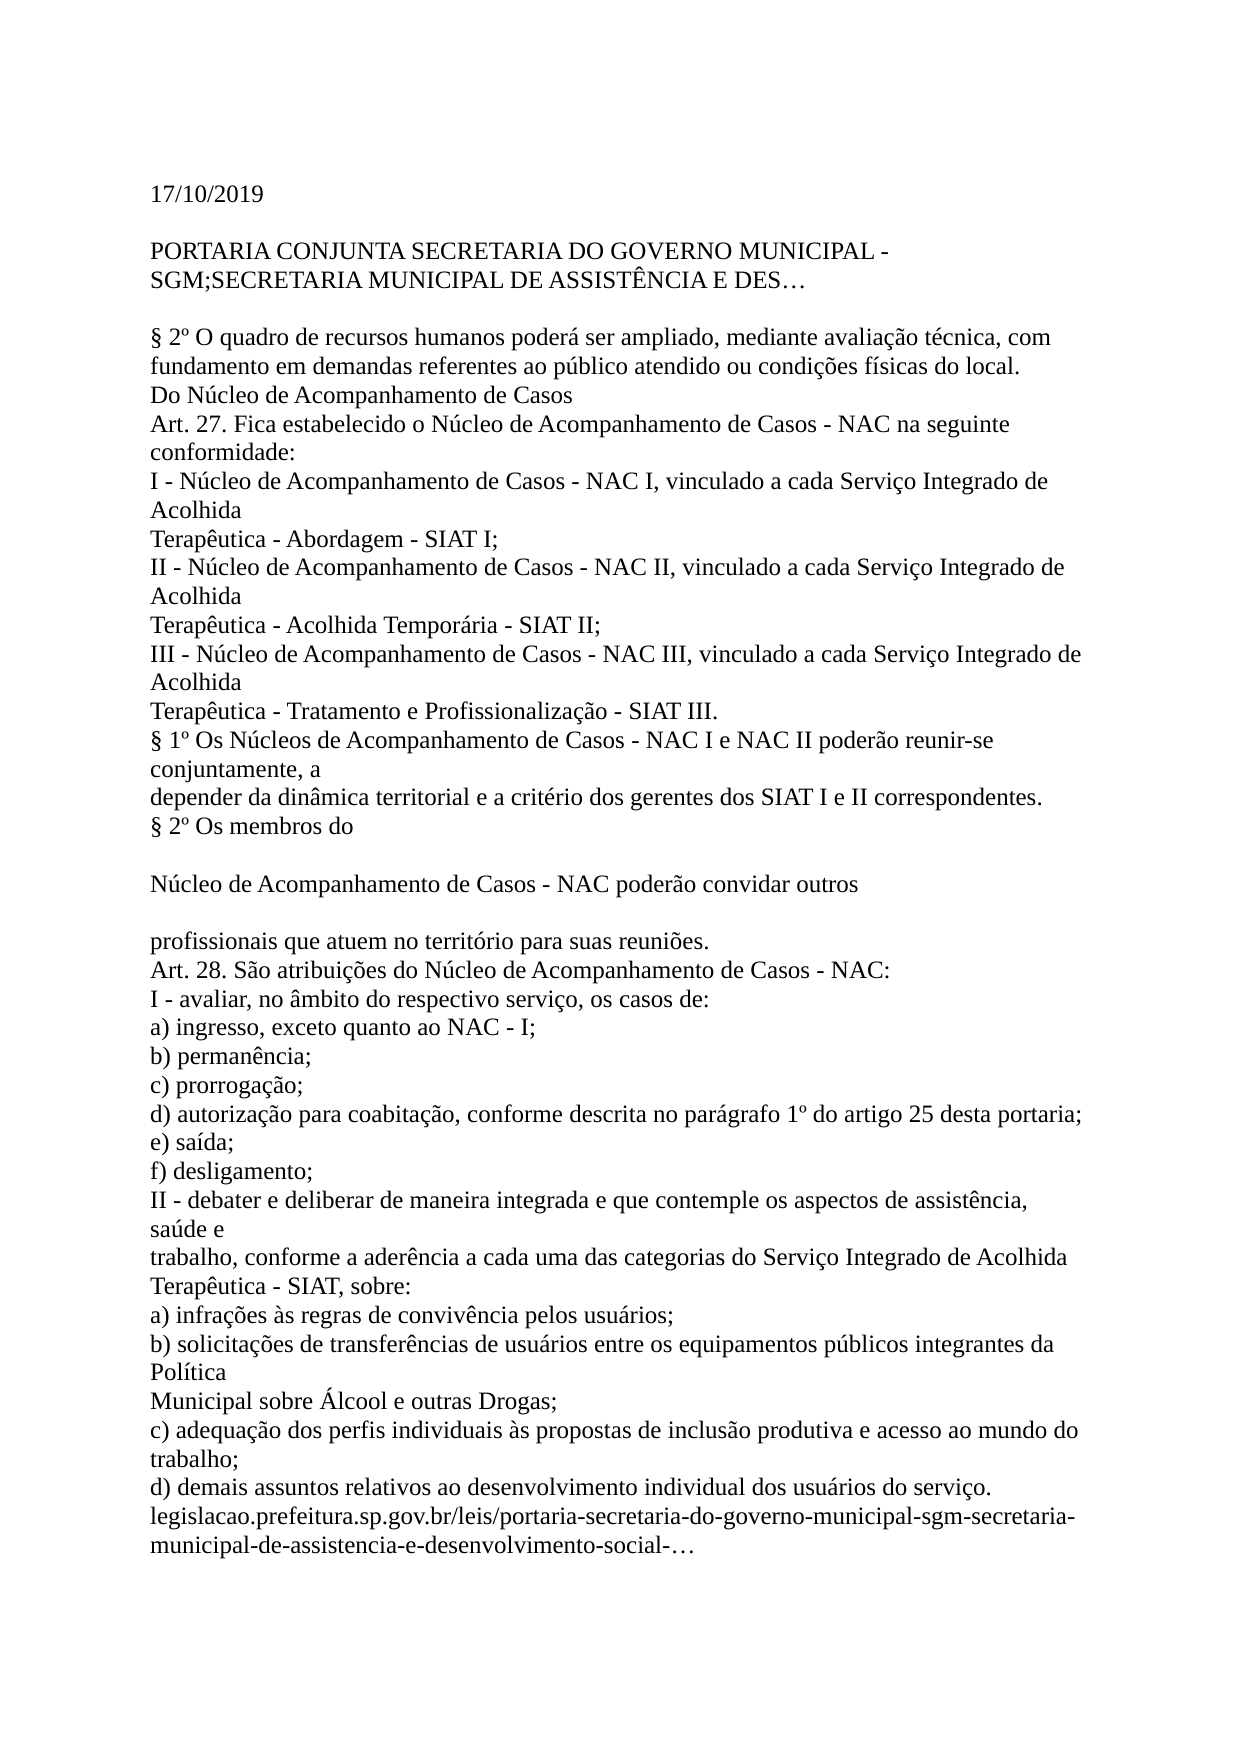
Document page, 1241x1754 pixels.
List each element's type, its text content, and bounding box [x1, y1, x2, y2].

text Art. 28. São atribuições do Núcleo de Acompanhamento de Casos - NAC: [150, 955, 1090, 984]
text e) saída; [150, 1127, 1090, 1156]
text d) demais assuntos relativos ao desenvolvimento individual dos usuários do serviço. [150, 1472, 1090, 1501]
text I - Núcleo de Acompanhamento de Casos - NAC I, vinculado a cada Serviço Integrado de Acolhida [150, 466, 1090, 524]
text c) prorrogação; [150, 1070, 1090, 1099]
text Núcleo de Acompanhamento de Casos - NAC poderão convidar outros [150, 869, 1090, 897]
text legislacao.prefeitura.sp.gov.br/leis/portaria-secretaria-do-governo-municipal-sgm-secretaria-municipal-de-assistencia-e-desenvolvimento-social-… [150, 1501, 1090, 1559]
text a) infrações às regras de convivência pelos usuários; [150, 1300, 1090, 1329]
text II - debater e deliberar de maneira integrada e que contemple os aspectos de assistência, saúde e [150, 1185, 1090, 1242]
text Terapêutica - SIAT, sobre: [150, 1271, 1090, 1300]
text Terapêutica - Tratamento e Profissionalização - SIAT III. [150, 696, 1090, 725]
text Terapêutica - Acolhida Temporária - SIAT II; [150, 610, 1090, 639]
text Art. 27. Fica estabelecido o Núcleo de Acompanhamento de Casos - NAC na seguinte conformidade: [150, 409, 1090, 466]
text § 1º Os Núcleos de Acompanhamento de Casos - NAC I e NAC II poderão reunir-se conjuntamente, a [150, 725, 1090, 782]
text depender da dinâmica territorial e a critério dos gerentes dos SIAT I e II correspondentes. [150, 782, 1090, 811]
text II - Núcleo de Acompanhamento de Casos - NAC II, vinculado a cada Serviço Integrado de Acolhida [150, 552, 1090, 610]
text Terapêutica - Abordagem - SIAT I; [150, 524, 1090, 552]
text III - Núcleo de Acompanhamento de Casos - NAC III, vinculado a cada Serviço Integrado de Acolhida [150, 639, 1090, 696]
text 17/10/2019 [150, 179, 1090, 207]
text b) permanência; [150, 1041, 1090, 1070]
text b) solicitações de transferências de usuários entre os equipamentos públicos integrantes da Política [150, 1329, 1090, 1386]
text fundamento em demandas referentes ao público atendido ou condições físicas do local. [150, 351, 1090, 380]
text d) autorização para coabitação, conforme descrita no parágrafo 1º do artigo 25 desta portaria; [150, 1099, 1090, 1127]
text profissionais que atuem no território para suas reuniões. [150, 926, 1090, 955]
text I - avaliar, no âmbito do respectivo serviço, os casos de: [150, 984, 1090, 1012]
text c) adequação dos perfis individuais às propostas de inclusão produtiva e acesso ao mundo do trabalho; [150, 1415, 1090, 1472]
text Do Núcleo de Acompanhamento de Casos [150, 380, 1090, 409]
text § 2º O quadro de recursos humanos poderá ser ampliado, mediante avaliação técnica, com [150, 322, 1090, 351]
text a) ingresso, exceto quanto ao NAC - I; [150, 1012, 1090, 1041]
text trabalho, conforme a aderência a cada uma das categorias do Serviço Integrado de Acolhida [150, 1242, 1090, 1271]
text Municipal sobre Álcool e outras Drogas; [150, 1386, 1090, 1415]
text f) desligamento; [150, 1156, 1090, 1185]
text PORTARIA CONJUNTA SECRETARIA DO GOVERNO MUNICIPAL - SGM;SECRETARIA MUNICIPAL DE ASSISTÊNCIA E DES… [150, 236, 1090, 294]
text § 2º Os membros do [150, 811, 1090, 840]
